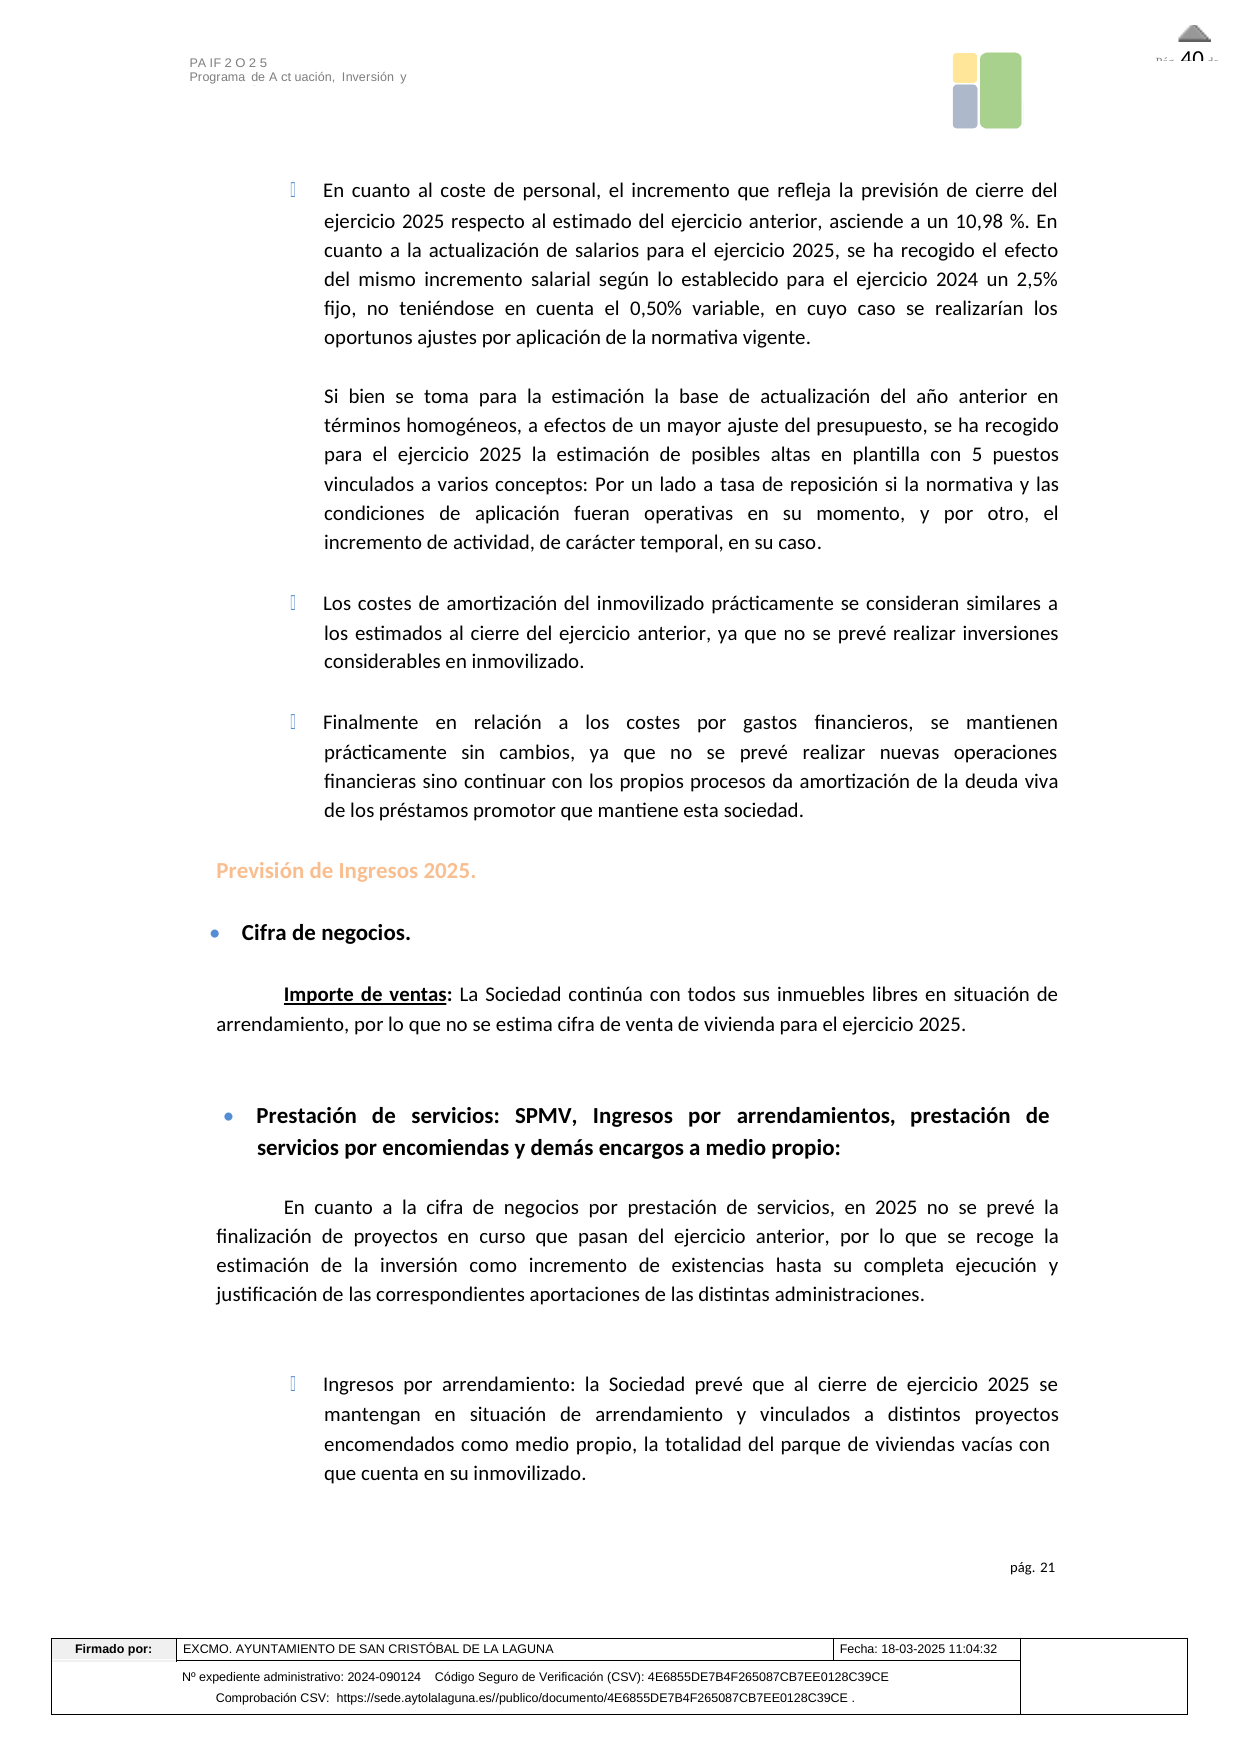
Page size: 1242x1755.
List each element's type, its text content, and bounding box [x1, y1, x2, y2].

text  Finalmente en relación a los costes por gastos financieros, se mantienen prácticamente sin cambios, ya que no se prevé realizar nuevas operaciones financieras sino continuar con los propios procesos da amortización de la deuda viva de los préstamos promotor que mantiene esta sociedad. [290, 707, 1058, 823]
table_header Firmado por: [52, 1639, 176, 1659]
table_header [1021, 1639, 1187, 1714]
text En cuanto a la cifra de negocios por prestación de servicios, en 2025 no se prevé la finalización de proyectos en curso que pasan del ejercicio anterior, por lo que se recoge la estimación de la inversión como incremento de existencias hasta su completa ejecución y justificación de las correspondientes aportaciones de las distintas administraciones. [216, 1194, 1059, 1307]
text que cuenta en su inmovilizado. [324, 1460, 594, 1485]
text Importe de ventas: La Sociedad continúa con todos sus inmuebles libres en situación de arrendamiento, por lo que no se estima cifra de venta de vivienda para el ejercicio 2025. [216, 982, 1058, 1036]
text • Cifra de negocios. [209, 918, 1239, 946]
text Previsión de Ingresos 2025. [216, 856, 1239, 884]
text pág. 21 [42, 1558, 1055, 1576]
text  Ingresos por arrendamiento: la Sociedad prevé que al cierre de ejercicio 2025 se mantengan en situación de arrendamiento y vinculados a distintos proyectos encomendados como medio propio, la totalidad del parque de viviendas vacías con [290, 1369, 1059, 1456]
text  En cuanto al coste de personal, el incremento que refleja la previsión de cierre del ejercicio 2025 respecto al estimado del ejercicio anterior, asciende a un 10,98 %. En cuanto a la actualización de salarios para el ejercicio 2025, se ha recogido el efecto del mismo incremento salarial según lo establecido para el ejercicio 2024 un 2,5% fijo, no teniéndose en cuenta el 0,50% variable, en cuyo caso se realizarían los oportunos ajustes por aplicación de la normativa vigente. [290, 176, 1058, 350]
text  Los costes de amortización del inmovilizado prácticamente se consideran similares a los estimados al cierre del ejercicio anterior, ya que no se prevé realizar inversiones considerables en inmovilizado. [290, 588, 1058, 674]
table_cell Nº expediente administrativo: 2024-090124 Código Seguro de Verificación (CSV): 4E6855DE7B4F265087CB7EE0128C39CE Comprobación CSV: https://sede.aytolalaguna.es//publico/documento/4E6855DE7B4F265087CB7EE0128C39CE . [52, 1661, 1020, 1714]
text • Prestación de servicios: SPMV, Ingresos por arrendamientos, prestación de servicios por encomiendas y demás encargos a medio propio: [223, 1101, 1058, 1161]
text Si bien se toma para la estimación la base de actualización del año anterior en términos homogéneos, a efectos de un mayor ajuste del presupuesto, se ha recogido para el ejercicio 2025 la estimación de posibles altas en plantilla con 5 puestos vinculados a varios conceptos: Por un lado a tasa de reposición si la normativa y las condiciones de aplicación fueran operativas en su momento, y por otro, el incremento de actividad, de carácter temporal, en su caso. [324, 383, 1059, 554]
table_header EXCMO. AYUNTAMIENTO DE SAN CRISTÓBAL DE LA LAGUNA [177, 1639, 833, 1659]
table_header Fecha: 18-03-2025 11:04:32 [834, 1639, 1020, 1659]
